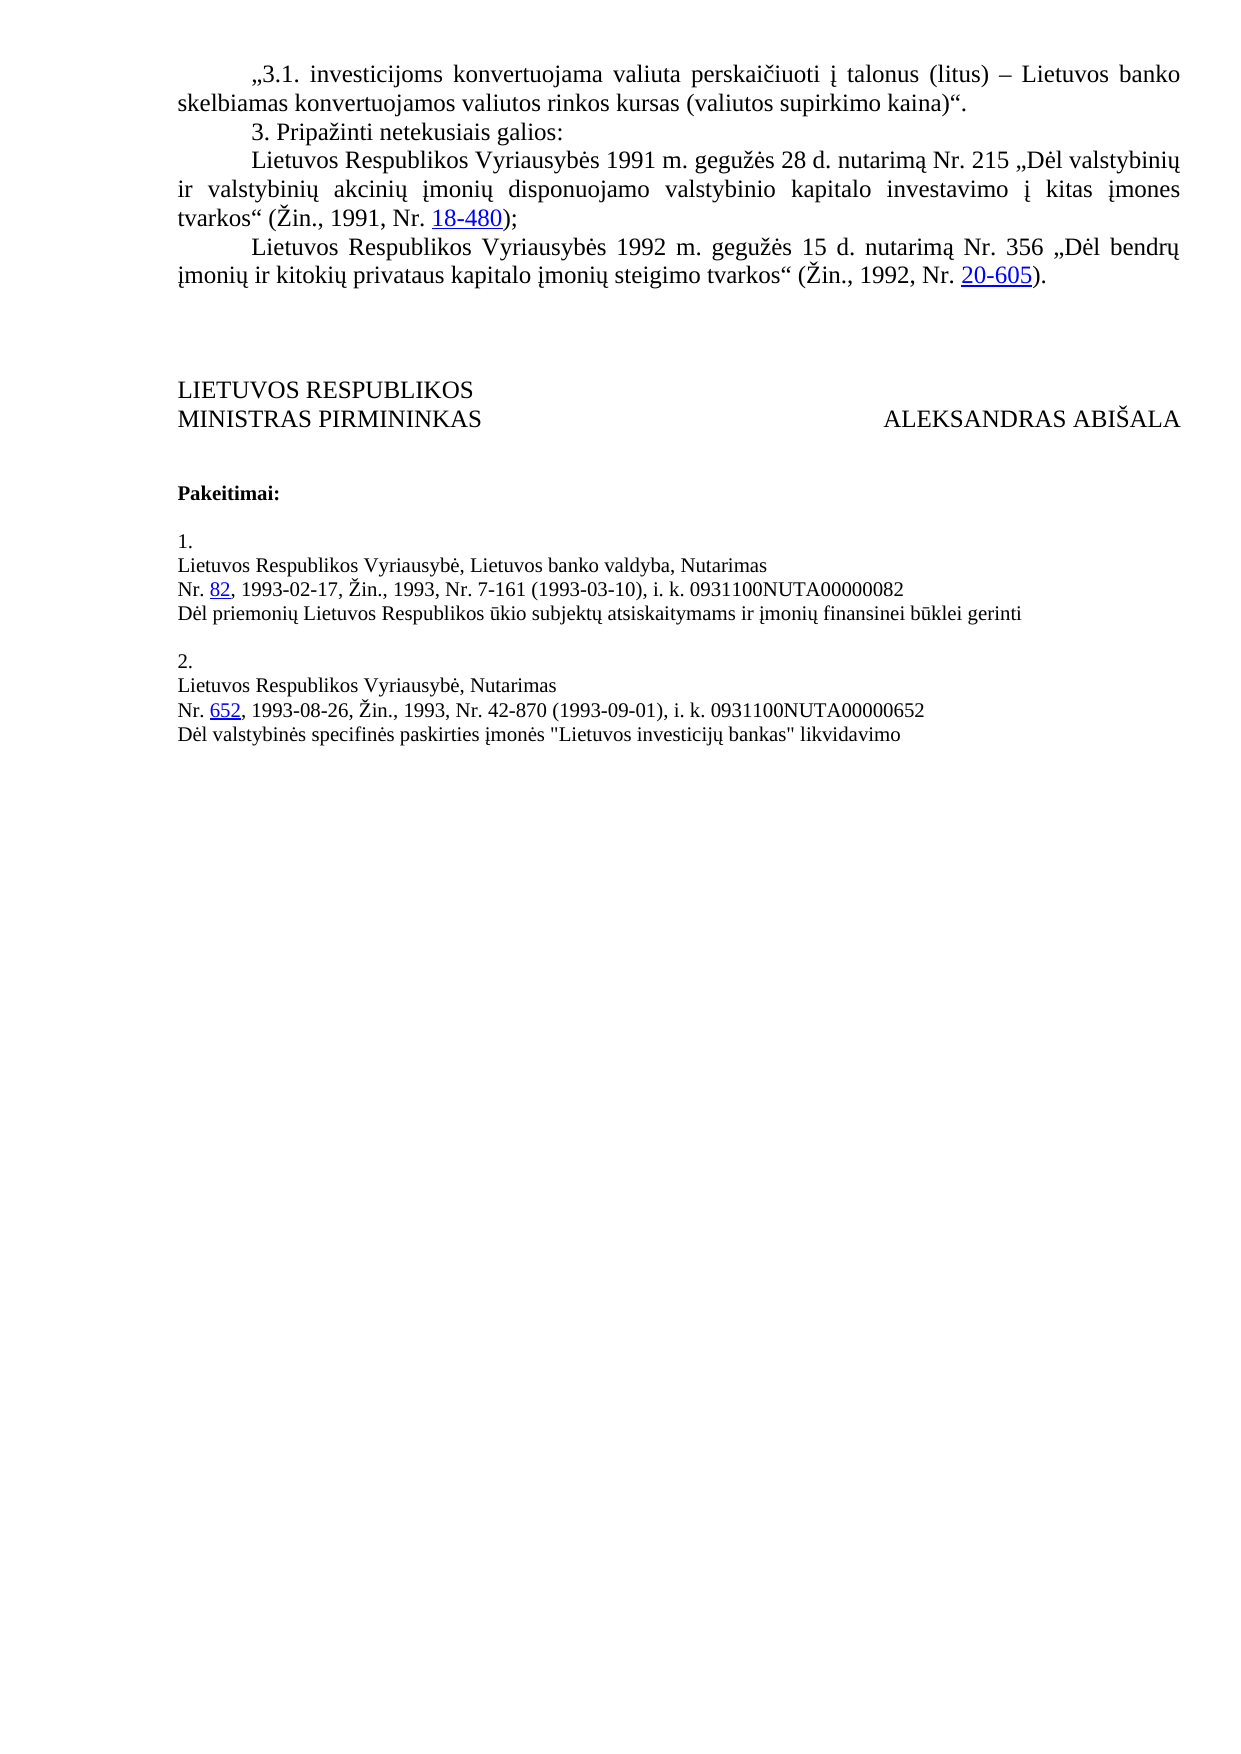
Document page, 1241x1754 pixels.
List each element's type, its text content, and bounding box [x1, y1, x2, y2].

text Dėl valstybinės specifinės paskirties įmonės "Lietuvos investicijų bankas" likvidavimo [177, 722, 1181, 746]
text Lietuvos Respublikos Vyriausybė, Nutarimas [177, 673, 1181, 697]
text „3.1. investicijoms konvertuojama valiuta perskaičiuoti į talonus (litus) – Lietuvos banko skelbiamas konvertuojamos valiutos rinkos kursas (valiutos supirkimo kaina)“. [177, 59, 1181, 117]
text LIETUVOS RESPUBLIKOS [177, 375, 1181, 404]
text Lietuvos Respublikos Vyriausybės 1992 m. gegužės 15 d. nutarimą Nr. 356 „Dėl bendrų įmonių ir kitokių privataus kapitalo įmonių steigimo tvarkos“ (Žin., 1992, Nr. 20-605). [177, 232, 1181, 289]
text Lietuvos Respublikos Vyriausybė, Lietuvos banko valdyba, Nutarimas [177, 553, 1181, 577]
text MINISTRAS PIRMININKAS ALEKSANDRAS ABIŠALA [177, 404, 1181, 433]
text Nr. 82, 1993-02-17, Žin., 1993, Nr. 7-161 (1993-03-10), i. k. 0931100NUTA00000082 [177, 577, 1181, 601]
text Nr. 652, 1993-08-26, Žin., 1993, Nr. 42-870 (1993-09-01), i. k. 0931100NUTA00000652 [177, 697, 1181, 722]
text Pakeitimai: [177, 481, 1181, 505]
text Lietuvos Respublikos Vyriausybės 1991 m. gegužės 28 d. nutarimą Nr. 215 „Dėl valstybinių ir valstybinių akcinių įmonių disponuojamo valstybinio kapitalo investavimo į kitas įmones tvarkos“ (Žin., 1991, Nr. 18-480); [177, 145, 1181, 232]
text 1. [177, 529, 1181, 553]
text 2. [177, 649, 1181, 673]
text 3. Pripažinti netekusiais galios: [177, 117, 1181, 145]
text Dėl priemonių Lietuvos Respublikos ūkio subjektų atsiskaitymams ir įmonių finansinei būklei gerinti [177, 601, 1181, 625]
